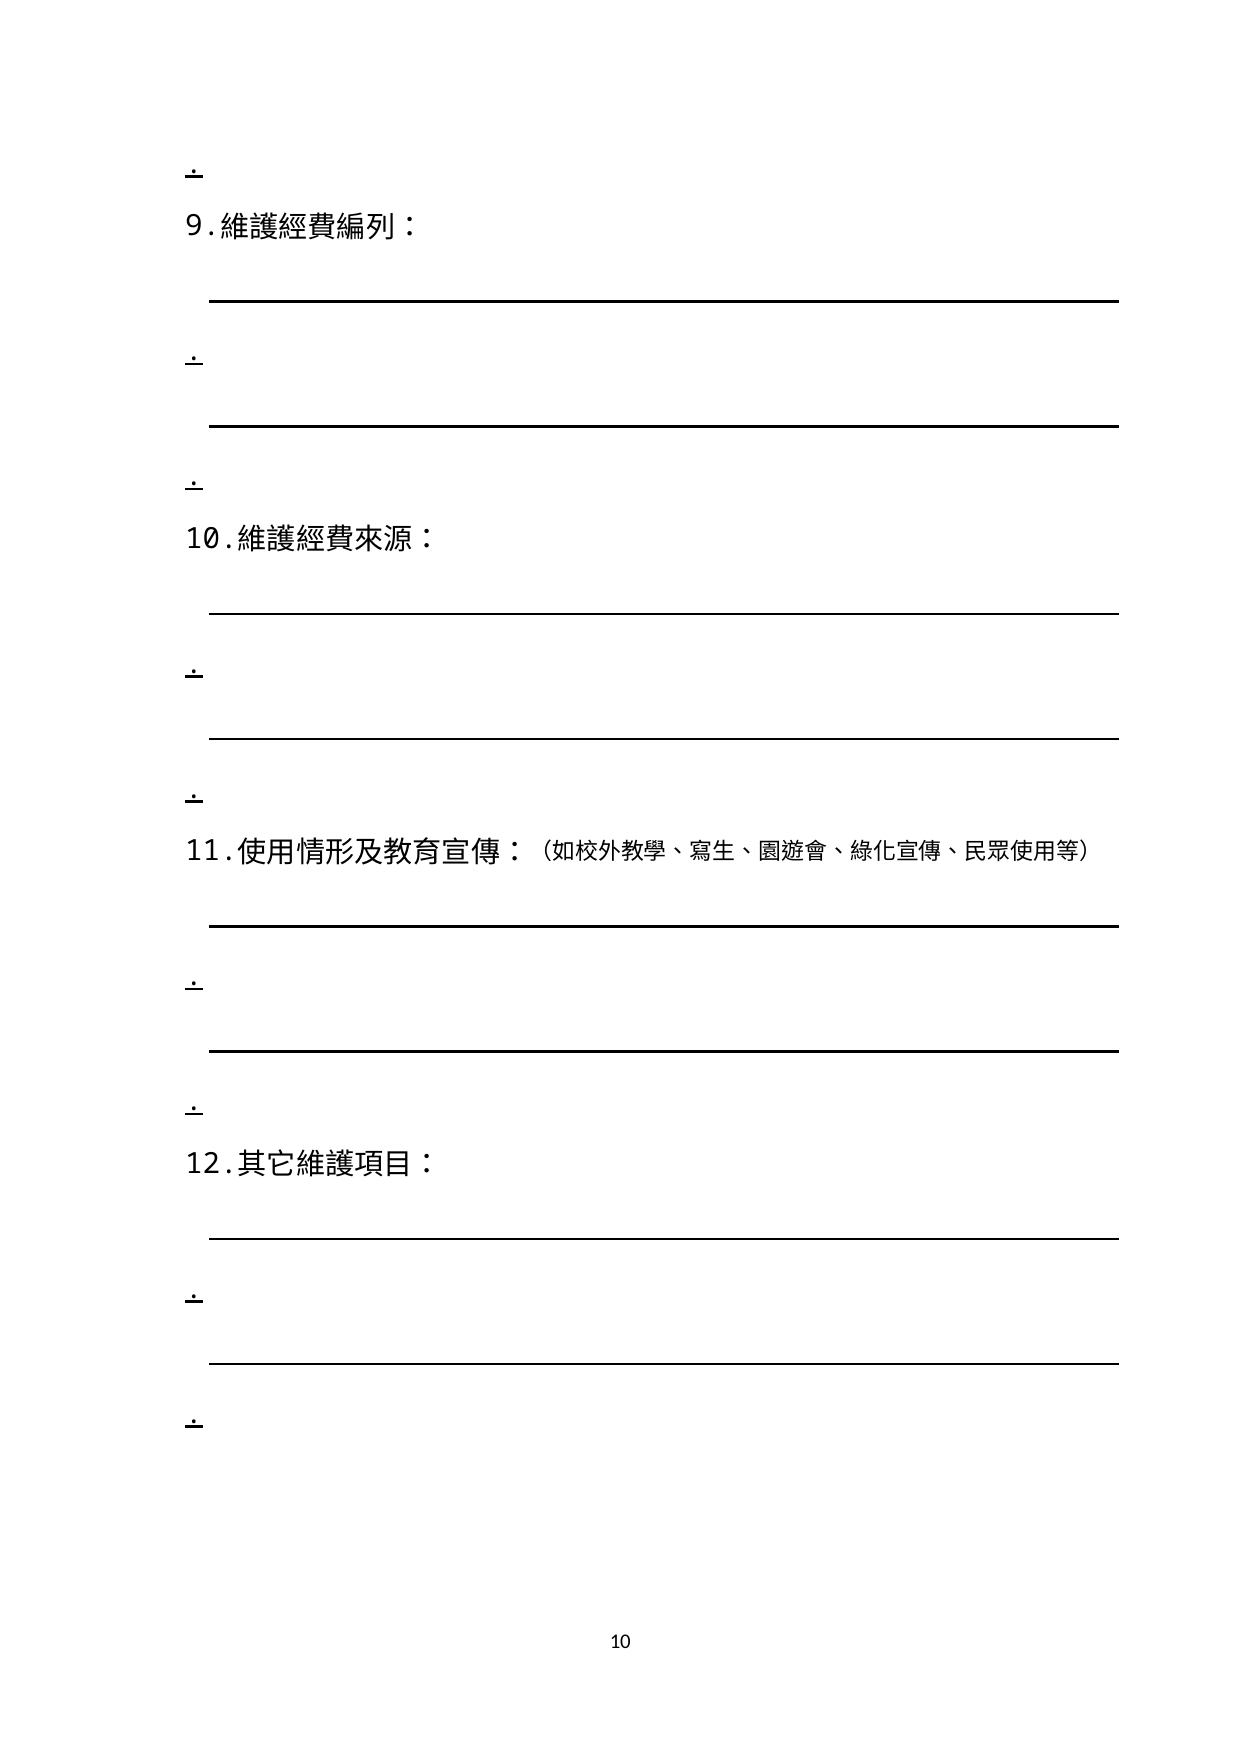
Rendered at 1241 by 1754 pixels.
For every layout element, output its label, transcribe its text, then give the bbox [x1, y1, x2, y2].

text . [185, 120, 1122, 183]
text 11.使用情形及教育宣傳：（如校外教學、寫生、園遊會、綠化宣傳、民眾使用等） [185, 808, 1122, 870]
text . [185, 1183, 1122, 1308]
text 10.維護經費來源： [185, 495, 1122, 558]
text . [185, 995, 1122, 1120]
text . [185, 870, 1122, 995]
text 12.其它維護項目： [185, 1120, 1122, 1183]
text . [185, 1308, 1122, 1433]
text . [185, 558, 1122, 683]
text 9.維護經費編列： [185, 183, 1122, 245]
text . [185, 683, 1122, 808]
text . [185, 245, 1122, 370]
text . [185, 370, 1122, 495]
